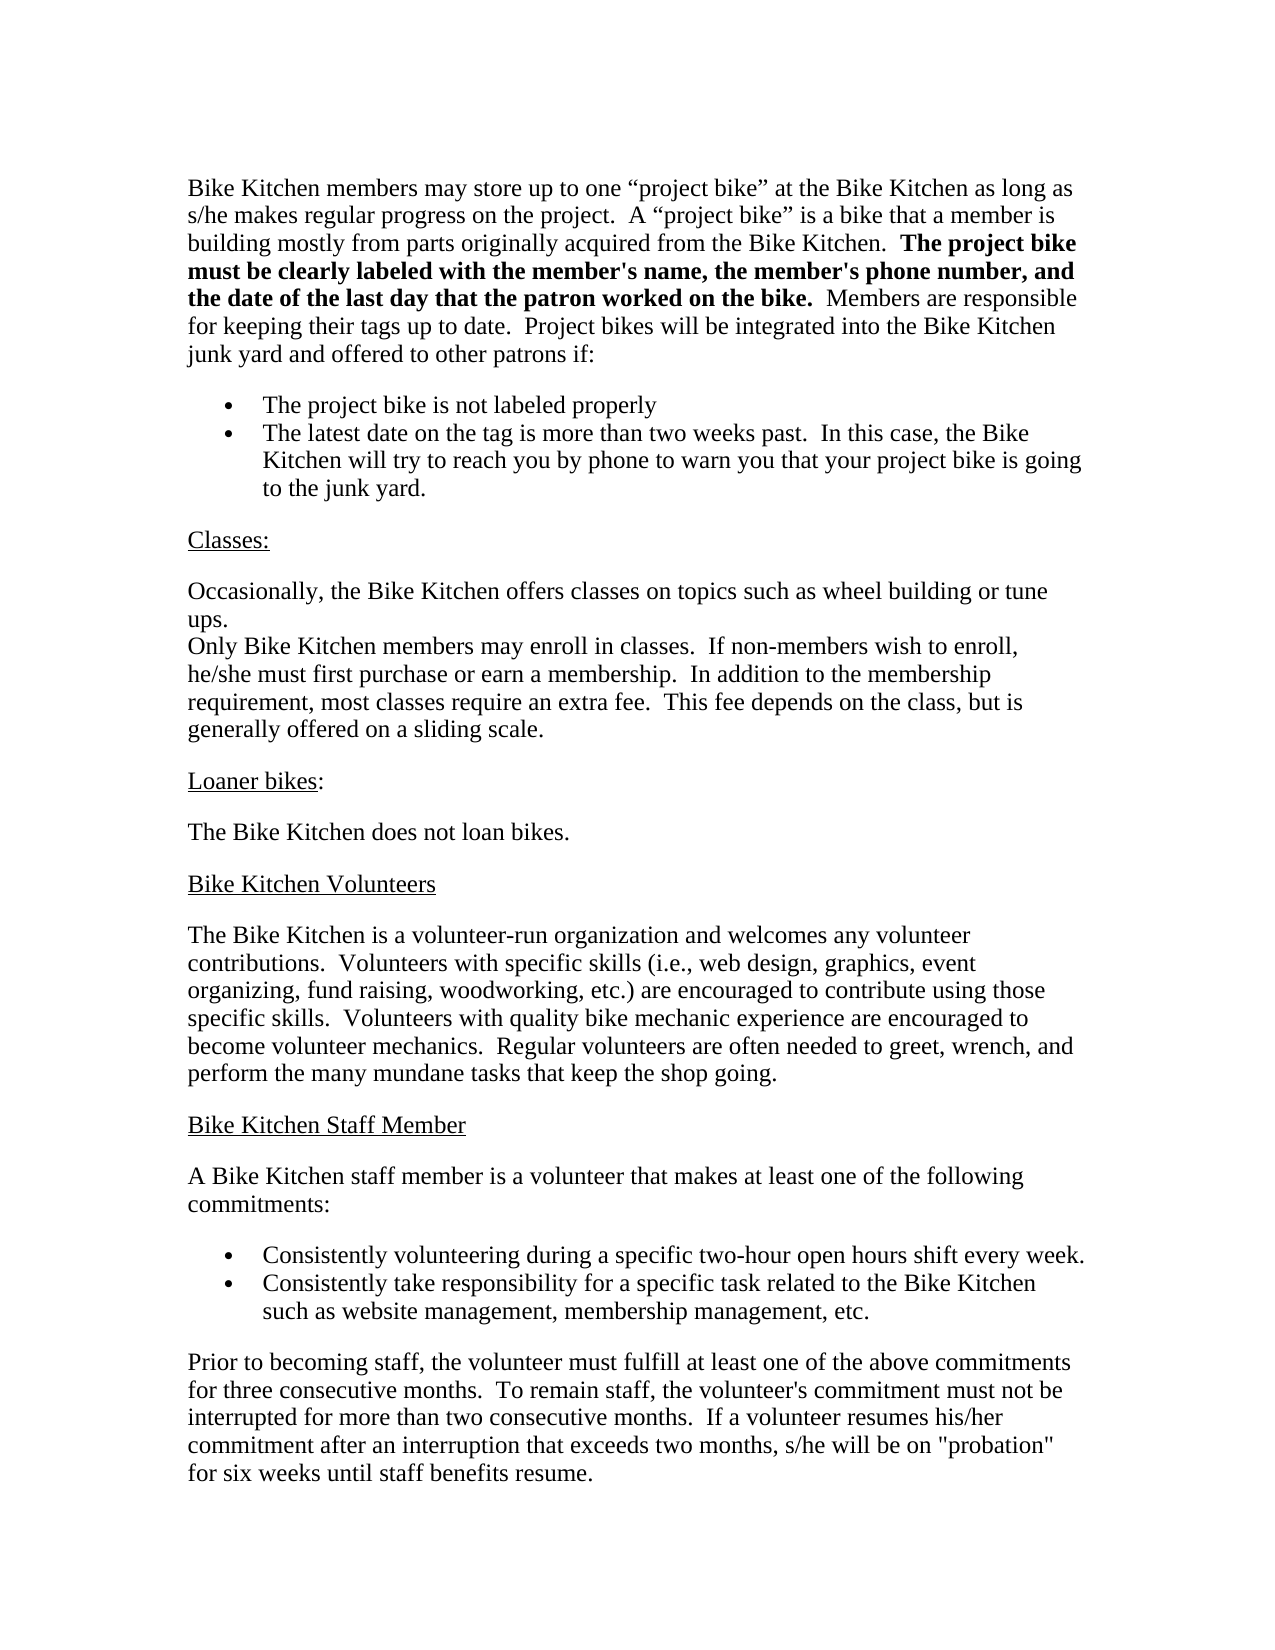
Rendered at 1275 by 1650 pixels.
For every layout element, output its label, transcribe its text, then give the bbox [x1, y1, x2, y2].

list Consistently volunteering during a specific two-hour open hours shift every week. [225, 1241, 1087, 1269]
text The Bike Kitchen does not loan bikes. [187, 818, 1087, 846]
text The Bike Kitchen is a volunteer-run organization and welcomes any volunteer contributions. Volunteers with specific skills (i.e., web design, graphics, event organizing, fund raising, woodworking, etc.) are encouraged to contribute using those specific skills. Volunteers with quality bike mechanic experience are encouraged to become volunteer mechanics. Regular volunteers are often needed to greet, wrench, and perform the many mundane tasks that keep the shop going. [187, 921, 1087, 1087]
list The latest date on the tag is more than two weeks past. In this case, the Bike Kitchen will try to reach you by phone to warn you that your project bike is going to the junk yard. [225, 419, 1087, 502]
text Occasionally, the Bike Kitchen offers classes on topics such as wheel building or tune ups. [187, 577, 1087, 632]
text Bike Kitchen Volunteers [187, 870, 1087, 897]
text Bike Kitchen Staff Member [187, 1111, 1087, 1139]
list Consistently take responsibility for a specific task related to the Bike Kitchen such as website management, membership management, etc. [225, 1269, 1087, 1324]
text Loaner bikes: [187, 767, 1087, 795]
list The project bike is not labeled properly [225, 391, 1087, 419]
text A Bike Kitchen staff member is a volunteer that makes at least one of the following commitments: [187, 1162, 1087, 1218]
text Bike Kitchen members may store up to one “project bike” at the Bike Kitchen as long as s/he makes regular progress on the project. A “project bike” is a bike that a member is building mostly from parts originally acquired from the Bike Kitchen. The project bike must be clearly labeled with the member's name, the member's phone number, and the date of the last day that the patron worked on the bike. Members are responsible for keeping their tags up to date. Project bikes will be integrated into the Bike Kitchen junk yard and offered to other patrons if: [187, 174, 1087, 368]
text Only Bike Kitchen members may enroll in classes. If non-members wish to enroll, he/she must first purchase or earn a membership. In addition to the membership requirement, most classes require an extra fee. This fee depends on the class, but is generally offered on a sliding scale. [187, 632, 1087, 743]
text Classes: [187, 526, 1087, 553]
text Prior to becoming staff, the volunteer must fulfill at least one of the above commitments for three consecutive months. To remain staff, the volunteer's commitment must not be interrupted for more than two consecutive months. If a volunteer resumes his/her commitment after an interruption that exceeds two months, s/he will be on "probation" for six weeks until staff benefits resume. [187, 1348, 1087, 1487]
